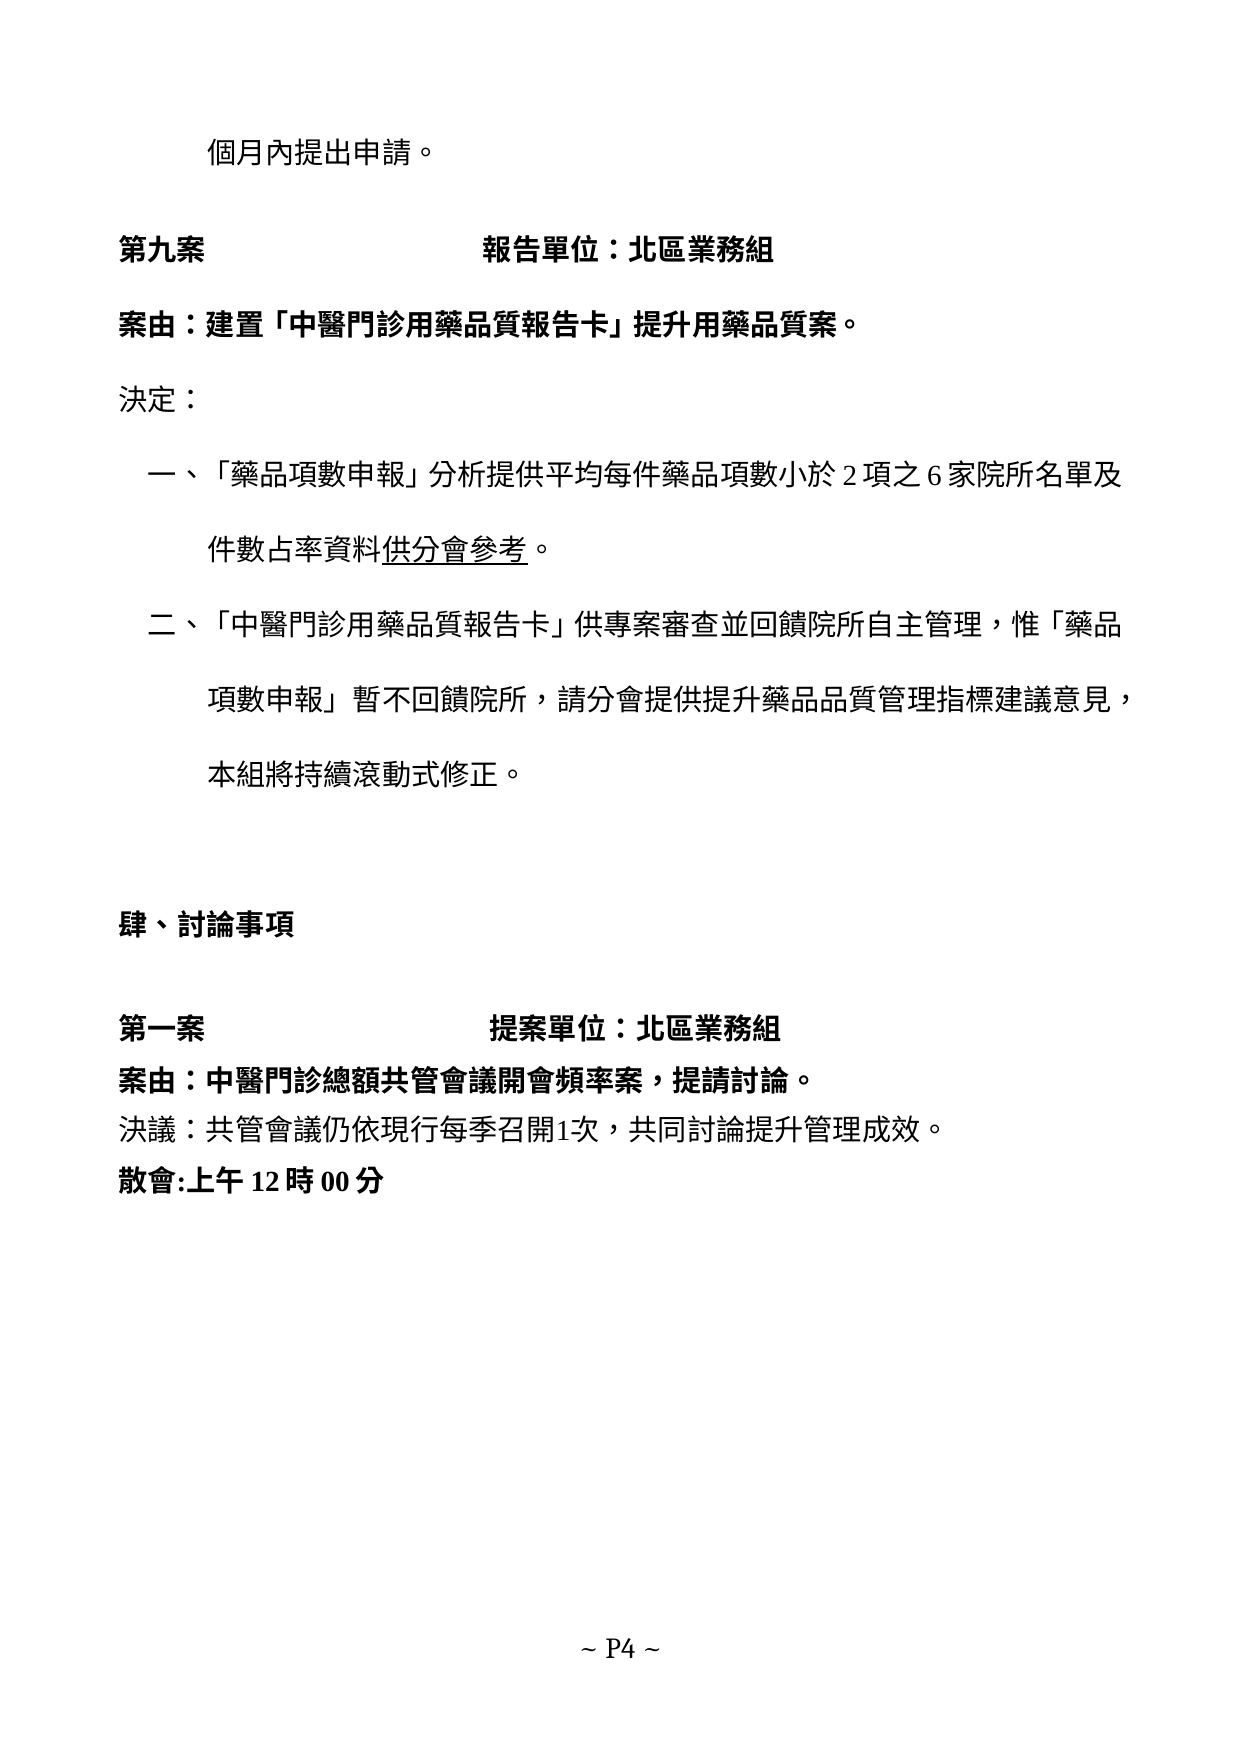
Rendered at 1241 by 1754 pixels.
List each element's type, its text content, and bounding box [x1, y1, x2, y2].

text 第九案 報告單位：北區業務組 [118, 210, 1122, 285]
text 案由：建置「中醫門診用藥品質報告卡」提升用藥品質案。 [118, 285, 1122, 360]
list 「中醫門診用藥品質報告卡」供專案審查並回饋院所自主管理，惟「藥品項數申報」暫不回饋院所，請分會提供提升藥品品質管理指標建議意見，本組將持續滾動式修正。 [148, 585, 1122, 810]
text 案由：中醫門診總額共管會議開會頻率案，提請討論。 [118, 1050, 1122, 1102]
text 決定： [118, 360, 1122, 435]
text 第一案 提案單位：北區業務組 [118, 998, 1137, 1050]
list 討論事項 [118, 885, 1122, 960]
text 決議：共管會議仍依現行每季召開1次，共同討論提升管理成效。 [118, 1102, 1122, 1150]
list 「藥品項數申報」分析提供平均每件藥品項數小於2項之6家院所名單及件數占率資料供分會參考。 [148, 435, 1122, 585]
text 散會:上午12時00分 [118, 1150, 1122, 1202]
text 個月內提出申請。 [118, 125, 1122, 173]
